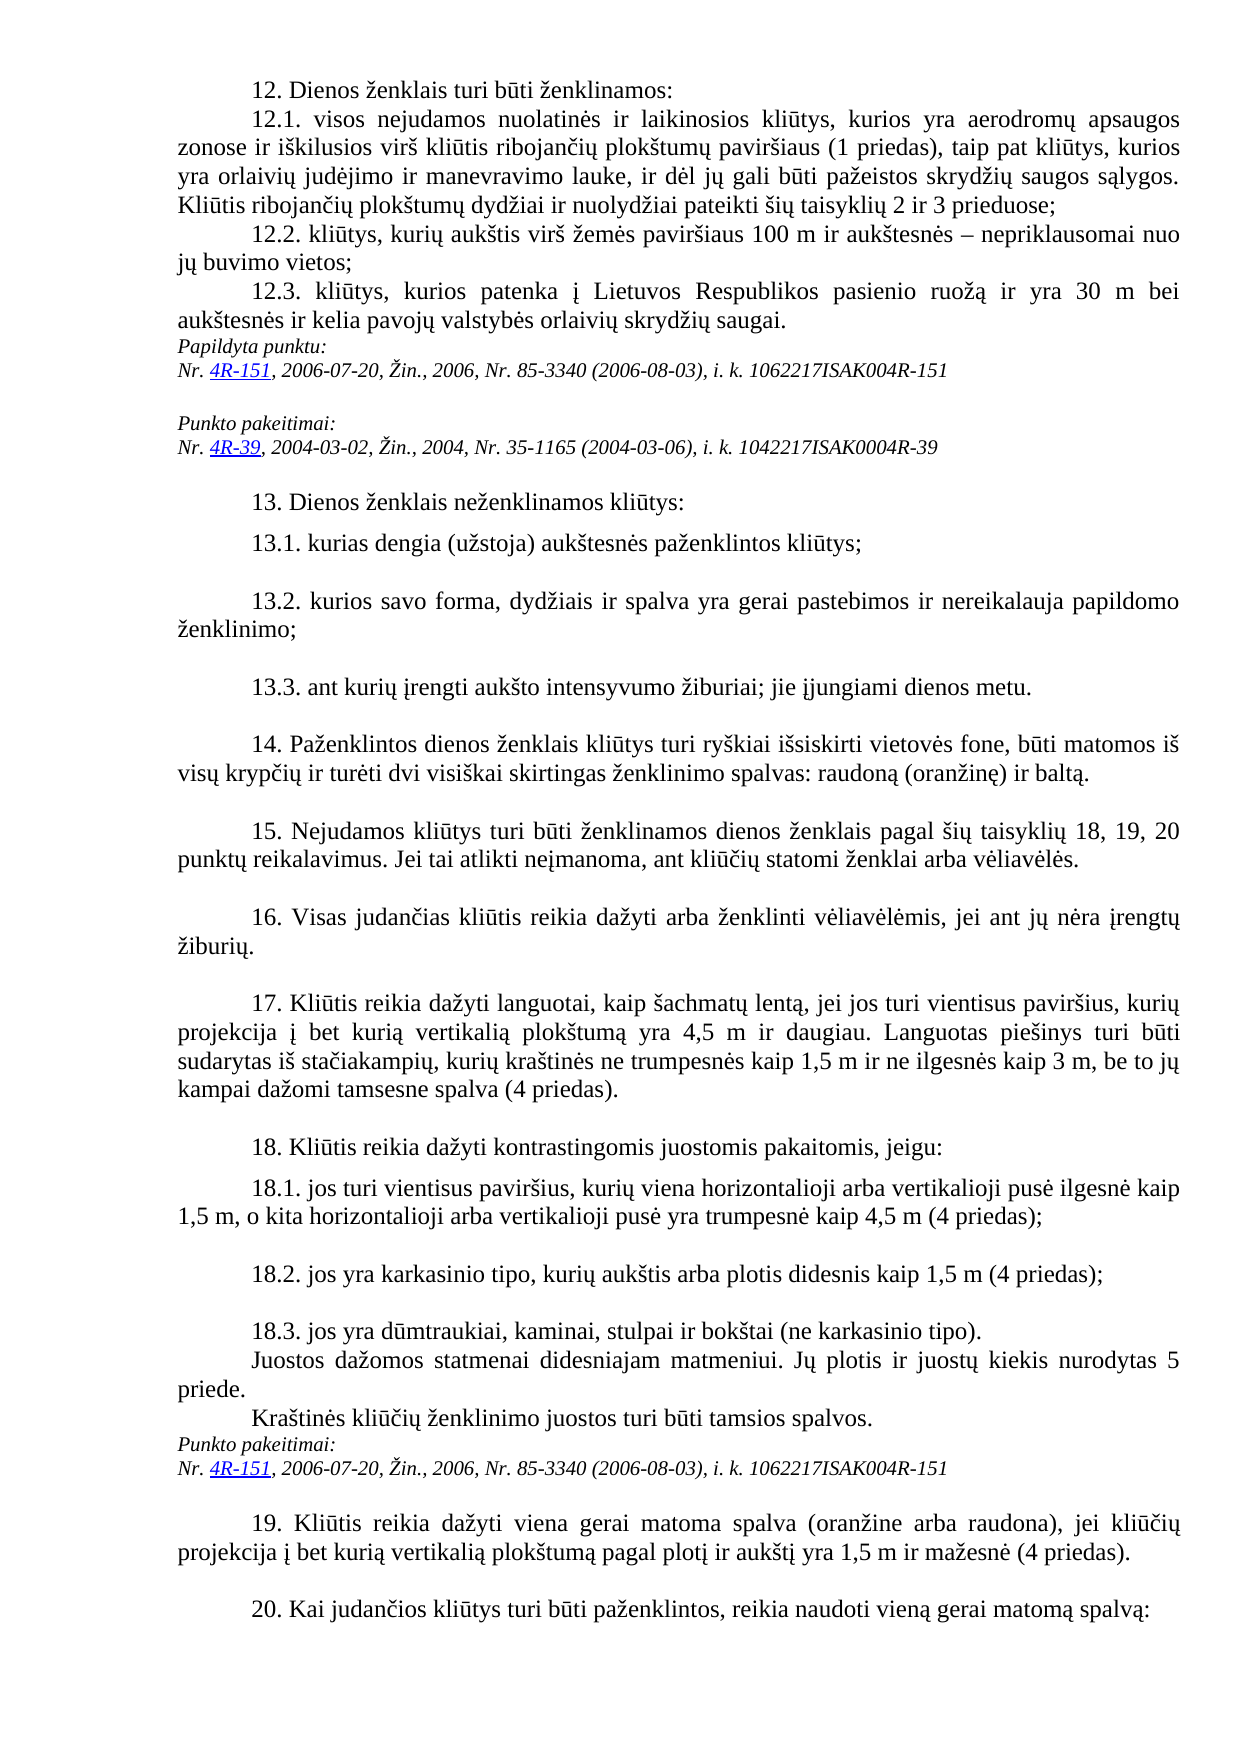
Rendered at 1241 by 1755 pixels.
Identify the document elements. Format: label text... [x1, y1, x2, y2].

text 16. Visas judančias kliūtis reikia dažyti arba ženklinti vėliavėlėmis, jei ant jų nėra įrengtų žiburių. [177, 902, 1181, 959]
text Papildyta punktu: [177, 334, 1181, 358]
text 18.3. jos yra dūmtraukiai, kaminai, stulpai ir bokštai (ne karkasinio tipo). [177, 1316, 1181, 1345]
text Kraštinės kliūčių ženklinimo juostos turi būti tamsios spalvos. [177, 1403, 1181, 1431]
text 17. Kliūtis reikia dažyti languotai, kaip šachmatų lentą, jei jos turi vientisus paviršius, kurių projekcija į bet kurią vertikalią plokštumą yra 4,5 m ir daugiau. Languotas piešinys turi būti sudarytas iš stačiakampių, kurių kraštinės ne trumpesnės kaip 1,5 m ir ne ilgesnės kaip 3 m, be to jų kampai dažomi tamsesne spalva (4 priedas). [177, 988, 1181, 1103]
text Nr. 4R-151, 2006-07-20, Žin., 2006, Nr. 85-3340 (2006-08-03), i. k. 1062217ISAK004R-151 [177, 358, 1181, 382]
text 13.1. kurias dengia (užstoja) aukštesnės paženklintos kliūtys; [177, 528, 1181, 557]
text 19. Kliūtis reikia dažyti viena gerai matoma spalva (oranžine arba raudona), jei kliūčių projekcija į bet kurią vertikalią plokštumą pagal plotį ir aukštį yra 1,5 m ir mažesnė (4 priedas). [177, 1508, 1181, 1566]
text 12.3. kliūtys, kurios patenka į Lietuvos Respublikos pasienio ruožą ir yra 30 m bei aukštesnės ir kelia pavojų valstybės orlaivių skrydžių saugai. [177, 276, 1181, 334]
text 13.2. kurios savo forma, dydžiais ir spalva yra gerai pastebimos ir nereikalauja papildomo ženklinimo; [177, 586, 1181, 643]
text 12.2. kliūtys, kurių aukštis virš žemės paviršiaus 100 m ir aukštesnės – nepriklausomai nuo jų buvimo vietos; [177, 219, 1181, 276]
text 13.3. ant kurių įrengti aukšto intensyvumo žiburiai; jie įjungiami dienos metu. [177, 672, 1181, 701]
text Juostos dažomos statmenai didesniajam matmeniui. Jų plotis ir juostų kiekis nurodytas 5 priede. [177, 1345, 1181, 1403]
text Nr. 4R-39, 2004-03-02, Žin., 2004, Nr. 35-1165 (2004-03-06), i. k. 1042217ISAK0004R-39 [177, 435, 1181, 459]
text 12.1. visos nejudamos nuolatinės ir laikinosios kliūtys, kurios yra aerodromų apsaugos zonose ir iškilusios virš kliūtis ribojančių plokštumų paviršiaus (1 priedas), taip pat kliūtys, kurios yra orlaivių judėjimo ir manevravimo lauke, ir dėl jų gali būti pažeistos skrydžių saugos sąlygos. Kliūtis ribojančių plokštumų dydžiai ir nuolydžiai pateikti šių taisyklių 2 ir 3 prieduose; [177, 104, 1181, 219]
text Punkto pakeitimai: [177, 1431, 1181, 1456]
text 12. Dienos ženklais turi būti ženklinamos: [177, 75, 1181, 104]
text 18. Kliūtis reikia dažyti kontrastingomis juostomis pakaitomis, jeigu: [177, 1132, 1181, 1161]
text 20. Kai judančios kliūtys turi būti paženklintos, reikia naudoti vieną gerai matomą spalvą: [177, 1594, 1181, 1623]
text 14. Paženklintos dienos ženklais kliūtys turi ryškiai išsiskirti vietovės fone, būti matomos iš visų krypčių ir turėti dvi visiškai skirtingas ženklinimo spalvas: raudoną (oranžinę) ir baltą. [177, 729, 1181, 787]
text 13. Dienos ženklais neženklinamos kliūtys: [177, 487, 1181, 516]
text 15. Nejudamos kliūtys turi būti ženklinamos dienos ženklais pagal šių taisyklių 18, 19, 20 punktų reikalavimus. Jei tai atlikti neįmanoma, ant kliūčių statomi ženklai arba vėliavėlės. [177, 816, 1181, 873]
text 18.2. jos yra karkasinio tipo, kurių aukštis arba plotis didesnis kaip 1,5 m (4 priedas); [177, 1259, 1181, 1288]
text Nr. 4R-151, 2006-07-20, Žin., 2006, Nr. 85-3340 (2006-08-03), i. k. 1062217ISAK004R-151 [177, 1456, 1181, 1479]
text 18.1. jos turi vientisus paviršius, kurių viena horizontalioji arba vertikalioji pusė ilgesnė kaip 1,5 m, o kita horizontalioji arba vertikalioji pusė yra trumpesnė kaip 4,5 m (4 priedas); [177, 1173, 1181, 1230]
text Punkto pakeitimai: [177, 411, 1181, 435]
